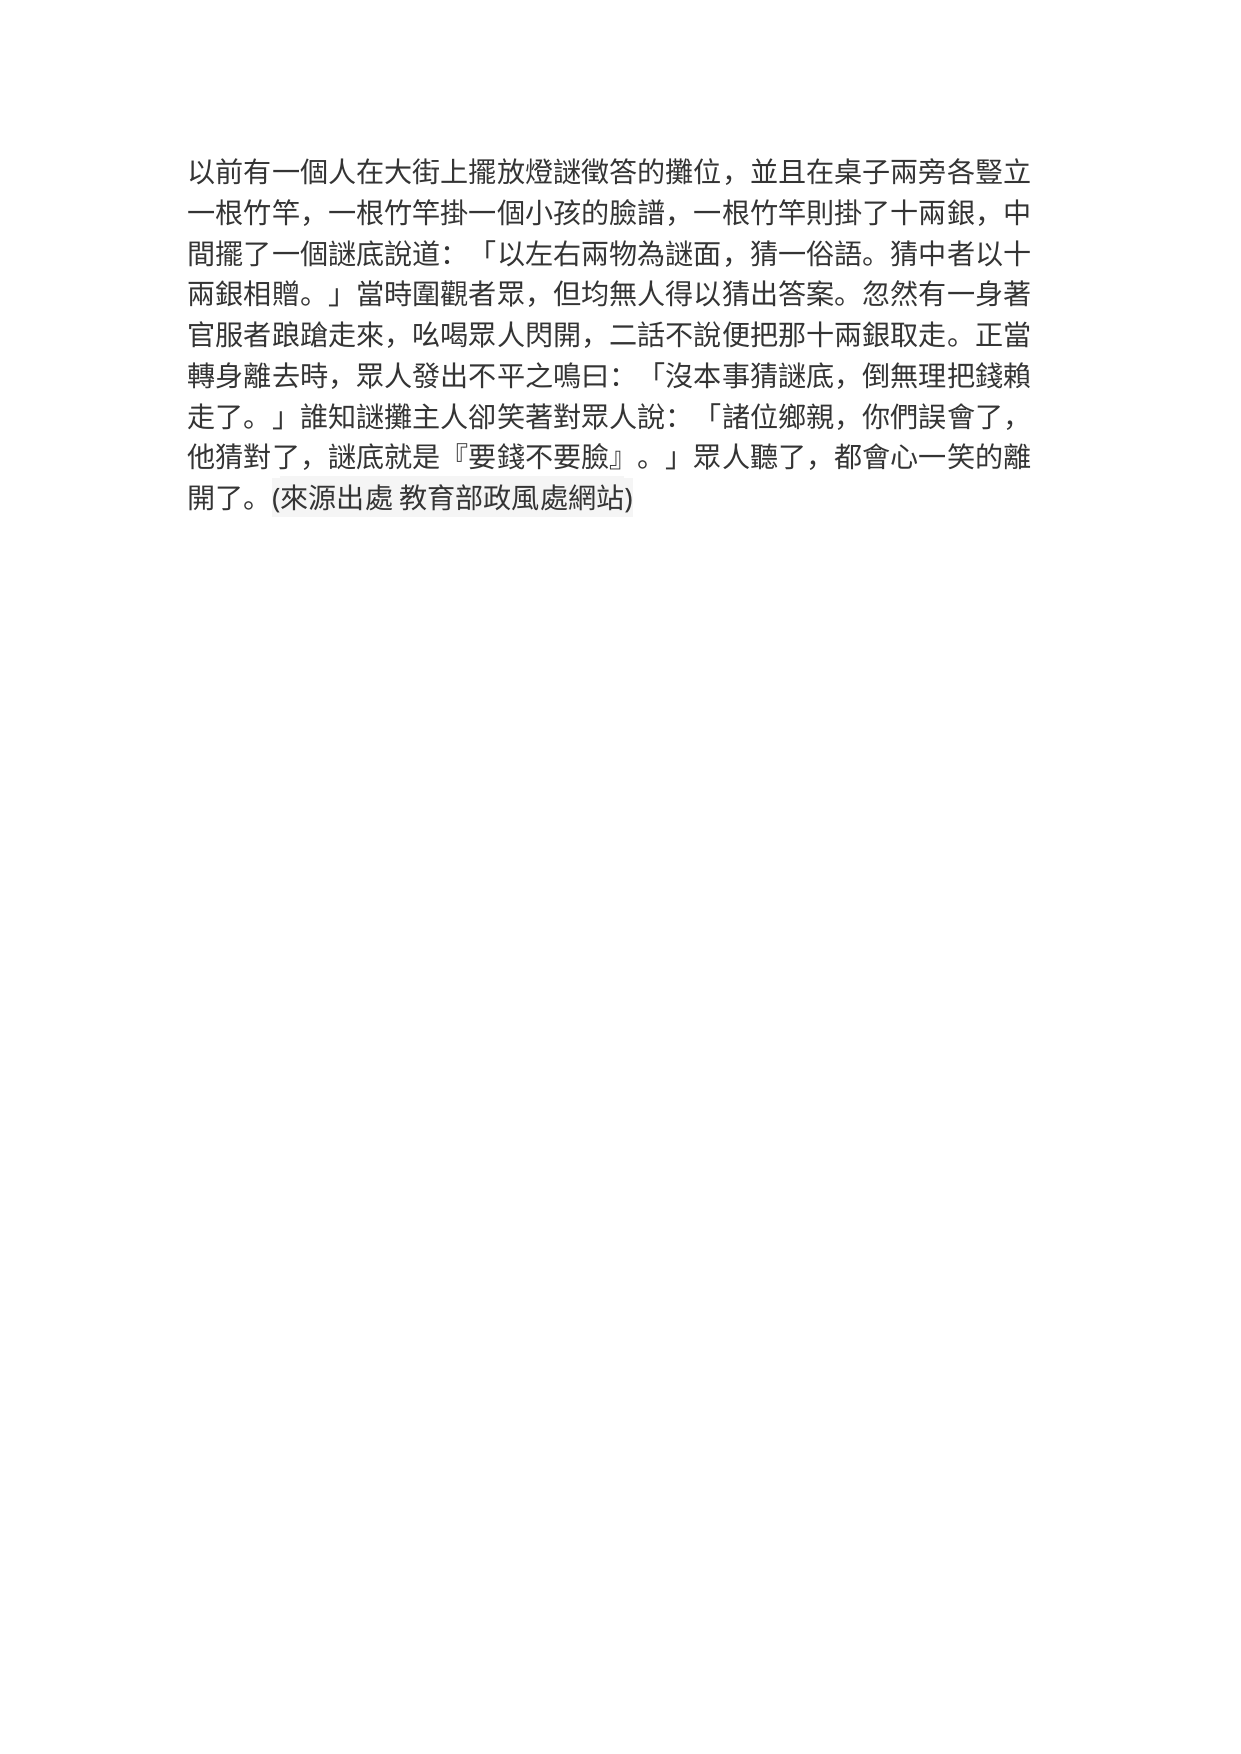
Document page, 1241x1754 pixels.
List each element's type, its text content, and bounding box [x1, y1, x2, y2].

text 以前有一個人在大街上擺放燈謎徵答的攤位，並且在桌子兩旁各豎立一根竹竿，一根竹竿掛一個小孩的臉譜，一根竹竿則掛了十兩銀，中間擺了一個謎底說道：「以左右兩物為謎面，猜一俗語。猜中者以十兩銀相贈。」當時圍觀者眾，但均無人得以猜出答案。忽然有一身著官服者踉蹌走來，吆喝眾人閃開，二話不說便把那十兩銀取走。正當轉身離去時，眾人發出不平之鳴曰：「沒本事猜謎底，倒無理把錢賴走了。」誰知謎攤主人卻笑著對眾人說：「諸位鄉親，你們誤會了，他猜對了，謎底就是『要錢不要臉』。」眾人聽了，都會心一笑的離開了。(來源出處 教育部政風處網站) [187, 150, 1053, 517]
